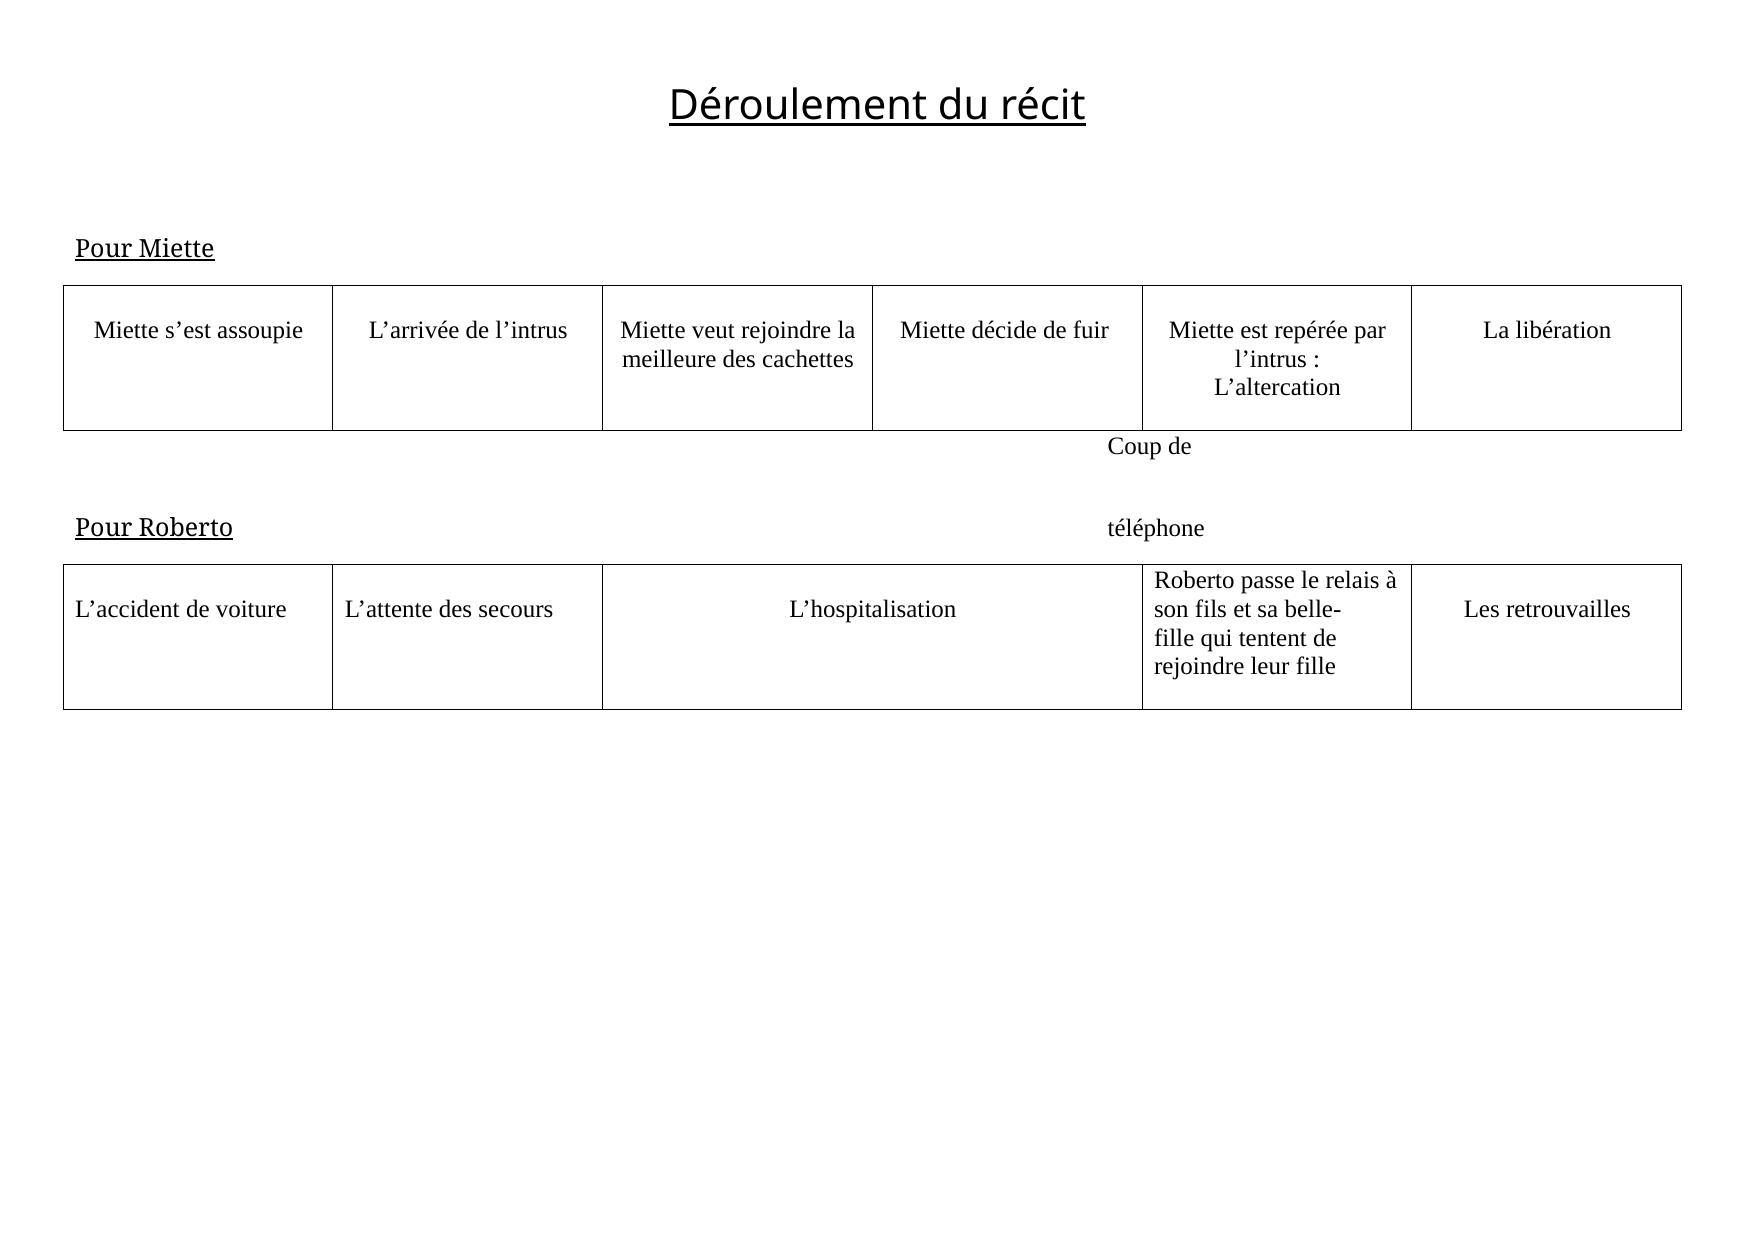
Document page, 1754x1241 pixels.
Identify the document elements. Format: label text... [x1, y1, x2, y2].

table_header Miette s’est assoupie [64, 286, 332, 430]
text Coup de [75, 431, 1679, 488]
table_header Miette est repérée par l’intrus : L’altercation [1143, 286, 1411, 430]
text Déroulement du récit [75, 75, 1679, 132]
text Pour Miette [75, 230, 1679, 264]
table_header L’attente des secours [333, 565, 602, 709]
table_header Miette veut rejoindre la meilleure des cachettes [603, 286, 872, 430]
table_header Roberto passe le relais à son fils et sa belle-fille qui tentent de rejoindre leur fille [1143, 565, 1411, 709]
table_header L’hospitalisation [603, 565, 1142, 709]
text Pour Roberto téléphone [75, 509, 1679, 543]
table_header L’arrivée de l’intrus [333, 286, 602, 430]
table_header Miette décide de fuir [873, 286, 1142, 430]
table_header Les retrouvailles [1412, 565, 1681, 709]
table_header La libération [1412, 286, 1681, 430]
table_header L’accident de voiture [64, 565, 332, 709]
